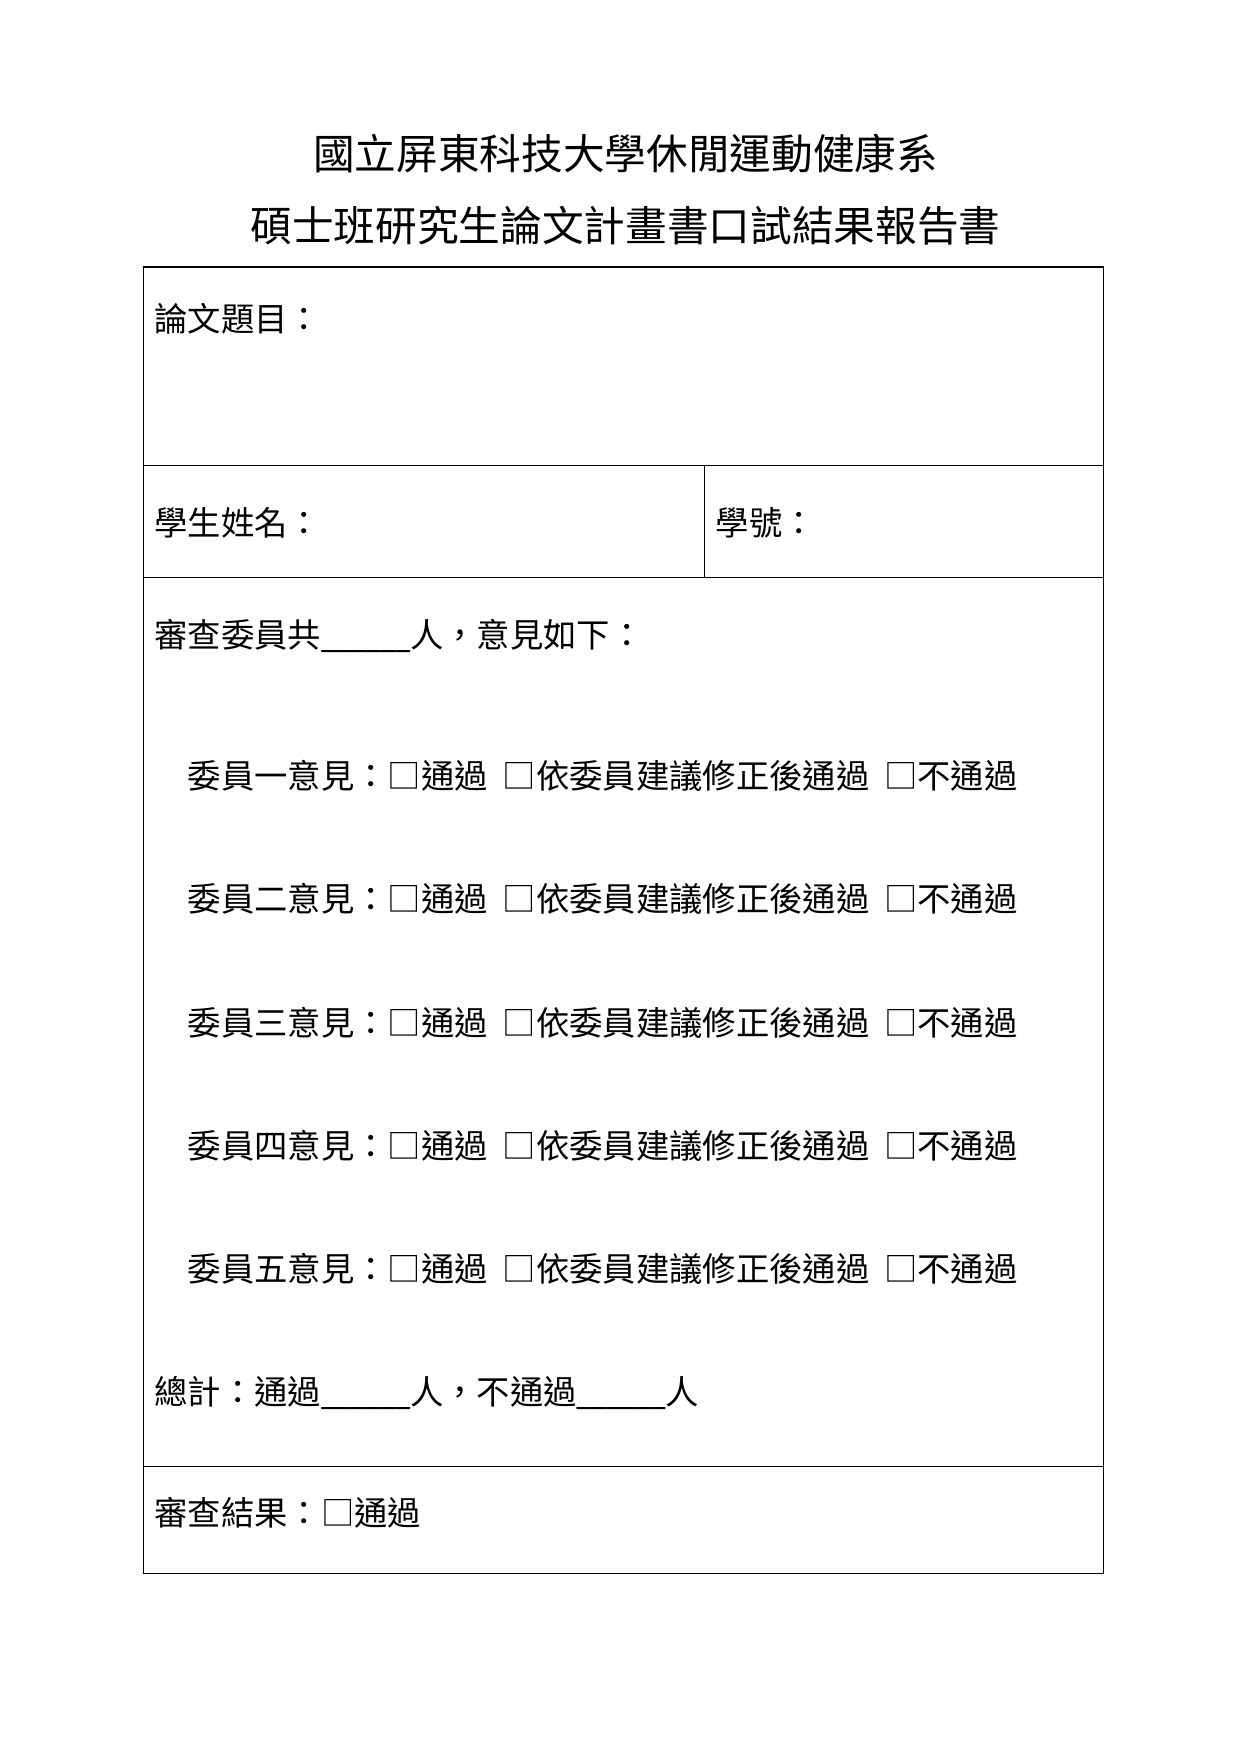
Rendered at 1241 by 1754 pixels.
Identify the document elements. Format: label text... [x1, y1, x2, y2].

table_cell 學號： [705, 466, 1103, 577]
text 碩士班研究生論文計畫書口試結果報告書 [187, 193, 1063, 254]
table_header 論文題目： [144, 268, 1103, 465]
table_cell 學生姓名： [144, 466, 704, 577]
table_cell 審查委員共______人，意見如下： 委員一意見：□通過 □依委員建議修正後通過 □不通過 委員二意見：□通過 □依委員建議修正後通過 □不通過 委員三意見：□通過 □依委員建議修正後通過 □不通過 委員四意見：□通過 □依委員建議修正後通過 □不通過 委員五意見：□通過 □依委員建議修正後通過 □不通過 總計：通過______人，不通過______人 [144, 578, 1103, 1466]
text 國立屏東科技大學休閒運動健康系 [187, 121, 1063, 181]
table_cell 審查結果：□通過 [144, 1467, 1103, 1573]
